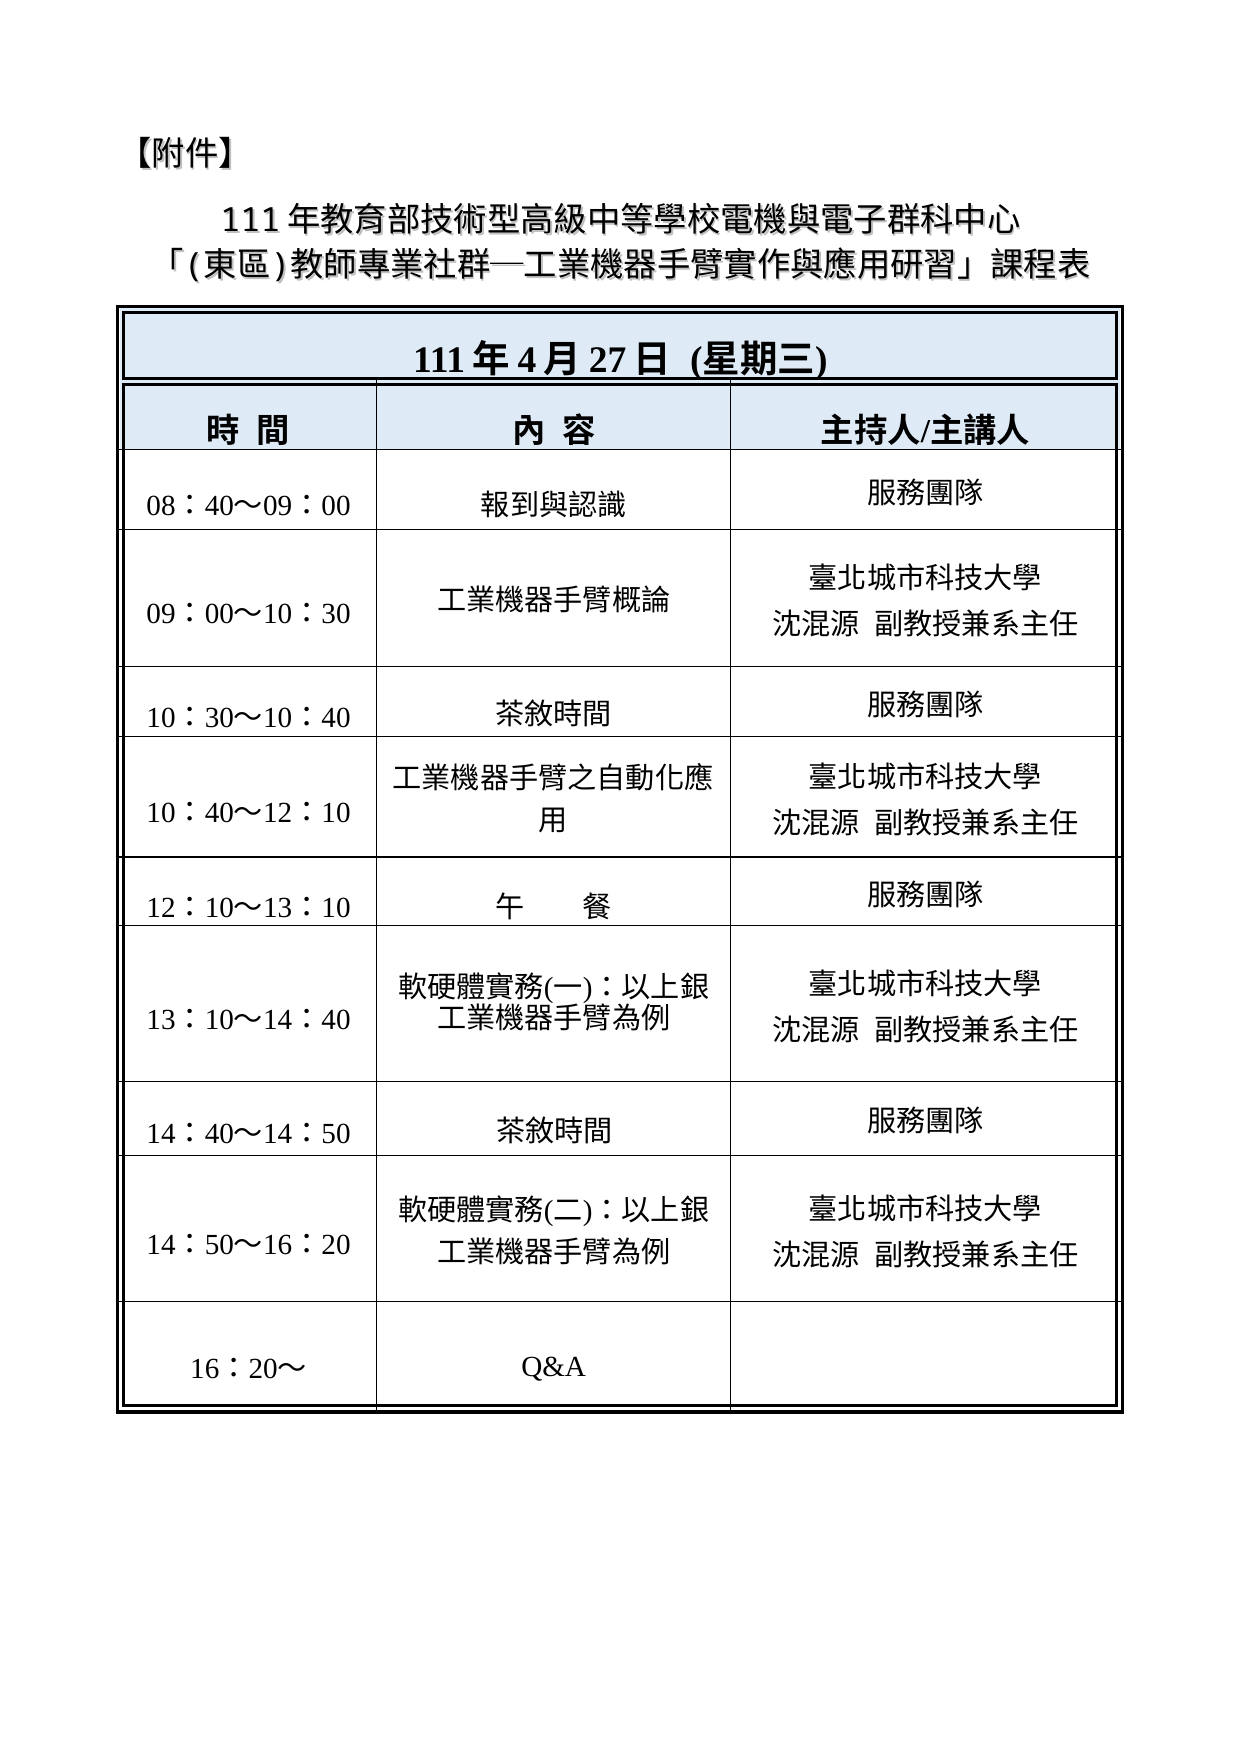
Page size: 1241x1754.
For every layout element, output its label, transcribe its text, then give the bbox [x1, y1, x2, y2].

table_cell 服務團隊 [731, 1082, 1115, 1154]
table_cell 服務團隊 [731, 450, 1115, 529]
table_cell 服務團隊 [731, 667, 1115, 736]
table_cell 服務團隊 [731, 858, 1115, 925]
table_cell 工業機器手臂概論 [377, 530, 730, 666]
table_cell 14：40～14：50 [125, 1082, 376, 1154]
table_cell 14：50～16：20 [125, 1156, 376, 1301]
table_cell 10：30～10：40 [125, 667, 376, 736]
table_cell [731, 1302, 1115, 1404]
table_cell 報到與認識 [377, 450, 730, 529]
table_cell Q&A [377, 1302, 730, 1404]
table_cell 16：20～ [125, 1302, 376, 1404]
text 111年教育部技術型高級中等學校電機與電子群科中心 [118, 175, 1122, 238]
table_cell 臺北城市科技大學 沈混源 副教授兼系主任 [731, 737, 1115, 856]
table_cell 臺北城市科技大學 沈混源 副教授兼系主任 [731, 530, 1115, 666]
table_cell 12：10～13：10 [125, 858, 376, 925]
table_cell 臺北城市科技大學 沈混源 副教授兼系主任 [731, 1156, 1115, 1301]
table_cell 茶敘時間 [377, 667, 730, 736]
table_cell 臺北城市科技大學 沈混源 副教授兼系主任 [731, 926, 1115, 1081]
table_cell 內 容 [377, 386, 730, 449]
table_cell 08：40～09：00 [125, 450, 376, 529]
table_cell 13：10～14：40 [125, 926, 376, 1081]
table_cell 茶敘時間 [377, 1082, 730, 1154]
table_cell 時 間 [120, 377, 376, 449]
table_cell 10：40～12：10 [125, 737, 376, 856]
table_cell 軟硬體實務(二)：以上銀工業機器手臂為例 [377, 1156, 730, 1301]
table_cell 主持人/主講人 [731, 377, 1120, 449]
text 「(東區)教師專業社群─工業機器手臂實作與應用研習」課程表 [118, 238, 1122, 286]
table_cell 軟硬體實務(一)：以上銀工業機器手臂為例 [377, 926, 730, 1081]
table_cell 午 餐 [377, 858, 730, 925]
table_cell 工業機器手臂之自動化應用 [377, 737, 730, 856]
table_cell 09：00～10：30 [125, 530, 376, 666]
table_header 111年4月27日 (星期三) [120, 308, 1120, 377]
subtitle 【附件】 [118, 127, 1122, 175]
